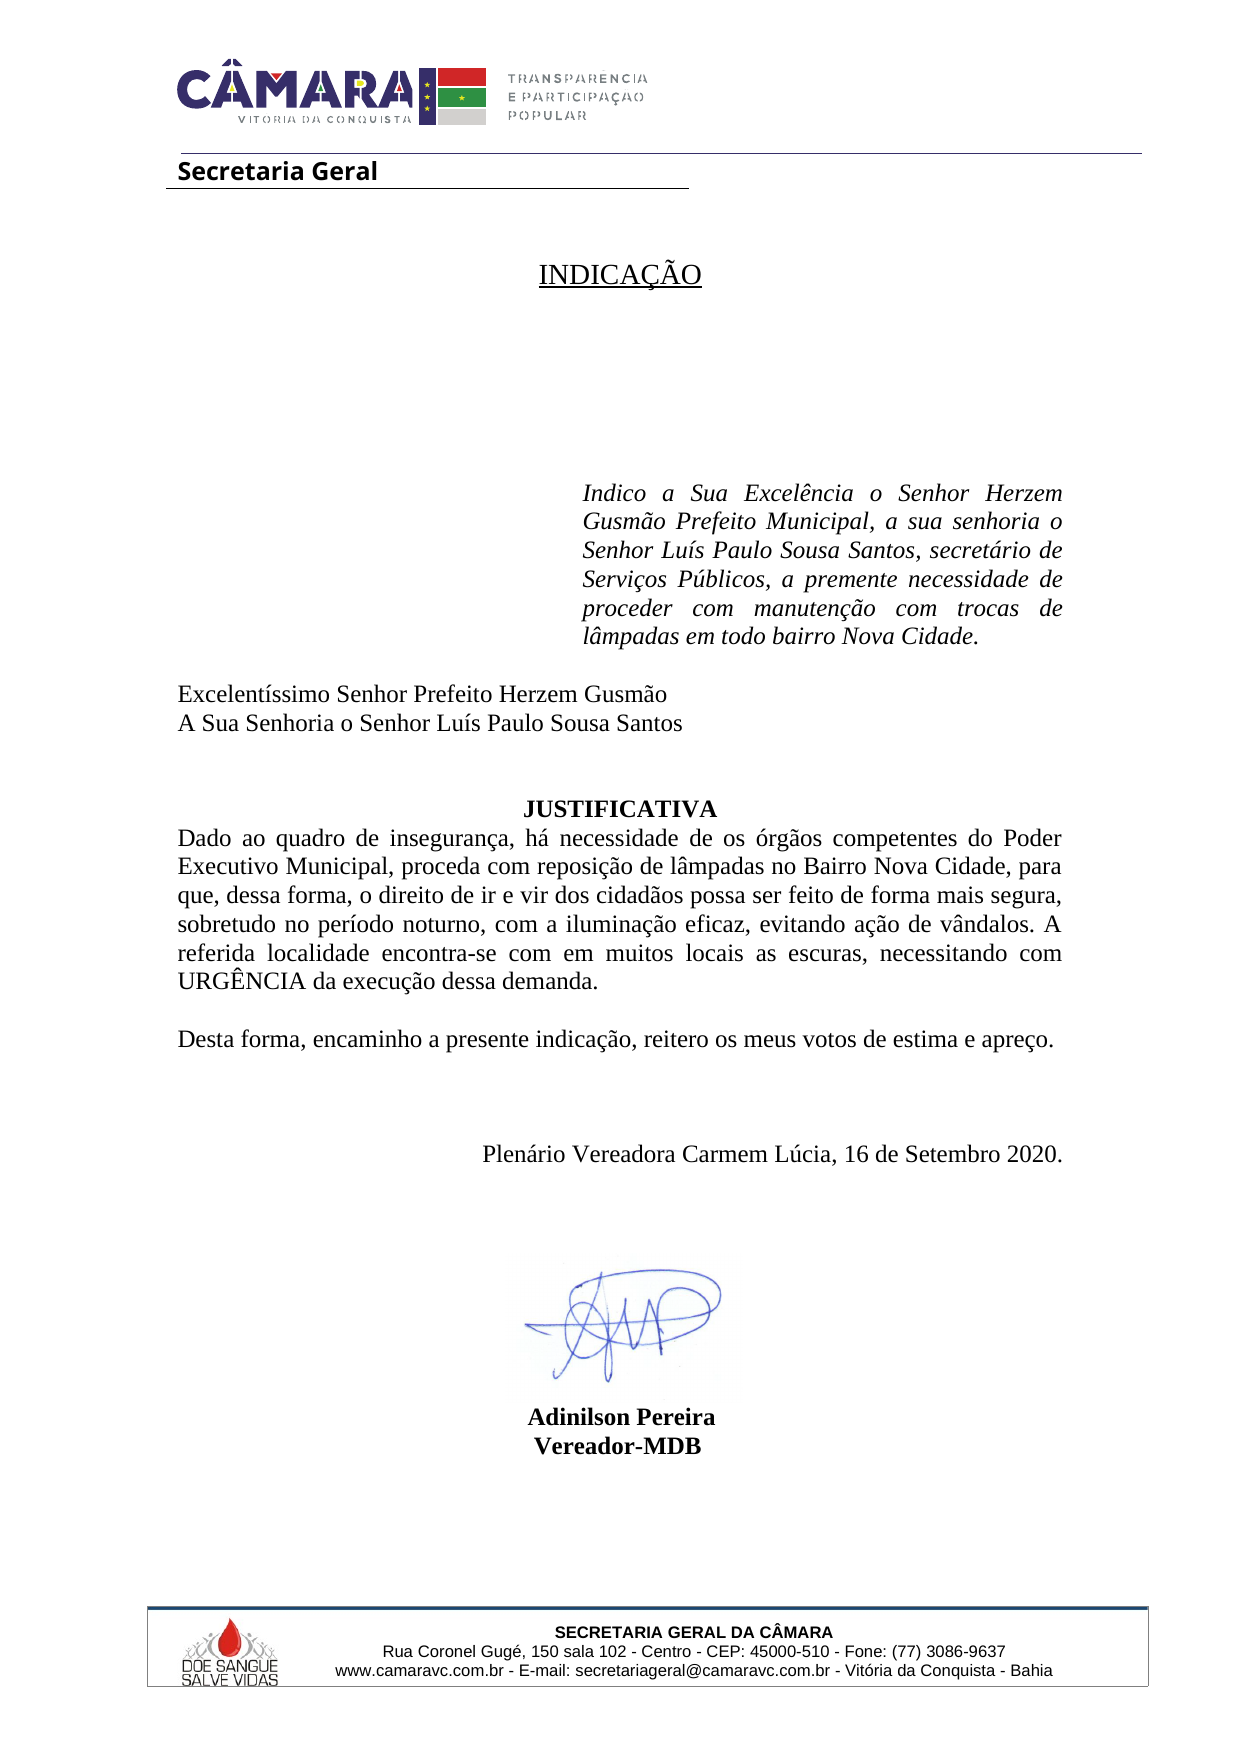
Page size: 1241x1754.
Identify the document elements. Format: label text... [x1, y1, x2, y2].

text JUSTIFICATIVA [177, 794, 1063, 823]
text Indico a Sua Excelência o Senhor Herzem Gusmão Prefeito Municipal, a sua senhoria o Senhor Luís Paulo Sousa Santos, secretário de Serviços Públicos, a premente necessidade de proceder com manutenção com trocas de lâmpadas em todo bairro Nova Cidade. [582, 478, 1063, 650]
text Dado ao quadro de insegurança, há necessidade de os órgãos competentes do Poder Executivo Municipal, proceda com reposição de lâmpadas no Bairro Nova Cidade, para que, dessa forma, o direito de ir e vir dos cidadãos possa ser feito de forma mais segura, sobretudo no período noturno, com a iluminação eficaz, evitando ação de vândalos. A referida localidade encontra-se com em muitos locais as escuras, necessitando com URGÊNCIA da execução dessa demanda. [177, 823, 1063, 995]
text Plenário Vereadora Carmem Lúcia, 16 de Setembro 2020. [177, 1139, 1063, 1168]
text A Sua Senhoria o Senhor Luís Paulo Sousa Santos [177, 708, 1063, 736]
picture [148, 1607, 1148, 1686]
text Vereador-MDB [177, 1431, 1063, 1460]
text Desta forma, encaminho a presente indicação, reitero os meus votos de estima e apreço. [177, 1024, 1063, 1053]
text INDICAÇÃO [177, 257, 1063, 291]
text Adinilson Pereira [177, 1402, 1063, 1431]
text Excelentíssimo Senhor Prefeito Herzem Gusmão [177, 679, 1063, 708]
